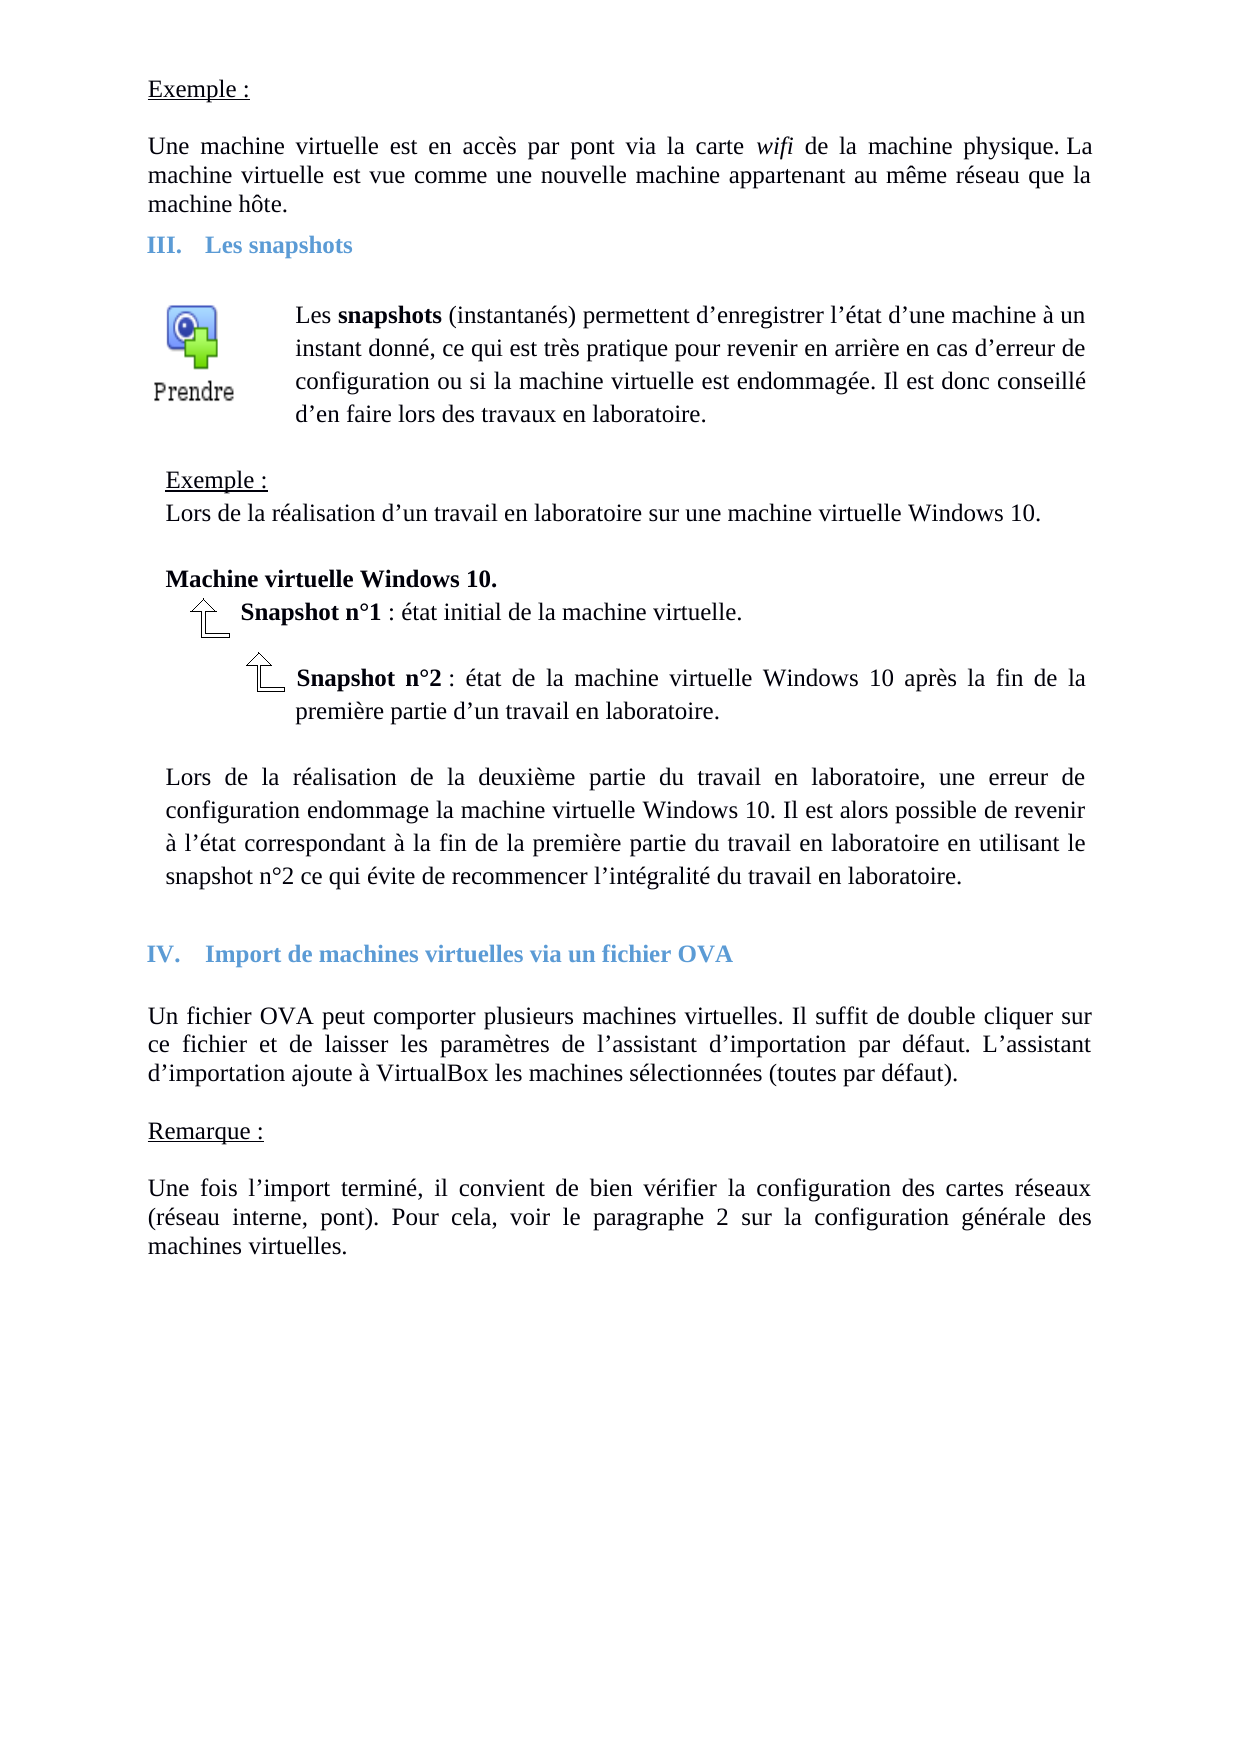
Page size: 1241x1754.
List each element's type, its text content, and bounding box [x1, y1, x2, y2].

text Snapshot n°2 : état de la machine virtuelle Windows 10 après la fin de la première partie d’un travail en laboratoire. [295, 663, 1087, 725]
text Une machine virtuelle est en accès par pont via la carte wifi de la machine physique. La machine virtuelle est vue comme une nouvelle machine appartenant au même réseau que la machine hôte. [148, 131, 1093, 217]
text Remarque : [148, 1116, 1093, 1144]
text Lors de la réalisation d’un travail en laboratoire sur une machine virtuelle Windows 10. [165, 498, 1087, 527]
text Un fichier OVA peut comporter plusieurs machines virtuelles. Il suffit de double cliquer sur ce fichier et de laisser les paramètres de l’assistant d’importation par défaut. L’assistant d’importation ajoute à VirtualBox les machines sélectionnées (toutes par défaut). [148, 1001, 1093, 1087]
text Snapshot n°1 : état initial de la machine virtuelle. [165, 597, 1087, 626]
text Lors de la réalisation de la deuxième partie du travail en laboratoire, une erreur de configuration endommage la machine virtuelle Windows 10. Il est alors possible de revenir à l’état correspondant à la fin de la première partie du travail en laboratoire en utilisant le snapshot n°2 ce qui évite de recommencer l’intégralité du travail en laboratoire. [165, 762, 1087, 890]
text Machine virtuelle Windows 10. [165, 564, 1087, 593]
list Les snapshots [146, 230, 1093, 259]
text Les snapshots (instantanés) permettent d’enregistrer l’état d’une machine à un instant donné, ce qui est très pratique pour revenir en arrière en cas d’erreur de configuration ou si la machine virtuelle est endommagée. Il est donc conseillé d’en faire lors des travaux en laboratoire. [295, 300, 1087, 428]
text Une fois l’import terminé, il convient de bien vérifier la configuration des cartes réseaux (réseau interne, pont). Pour cela, voir le paragraphe 2 sur la configuration générale des machines virtuelles. [148, 1173, 1093, 1259]
text Exemple : [165, 465, 1087, 494]
text Exemple : [148, 74, 1093, 102]
list Import de machines virtuelles via un fichier OVA [146, 939, 1093, 968]
picture [150, 302, 240, 411]
